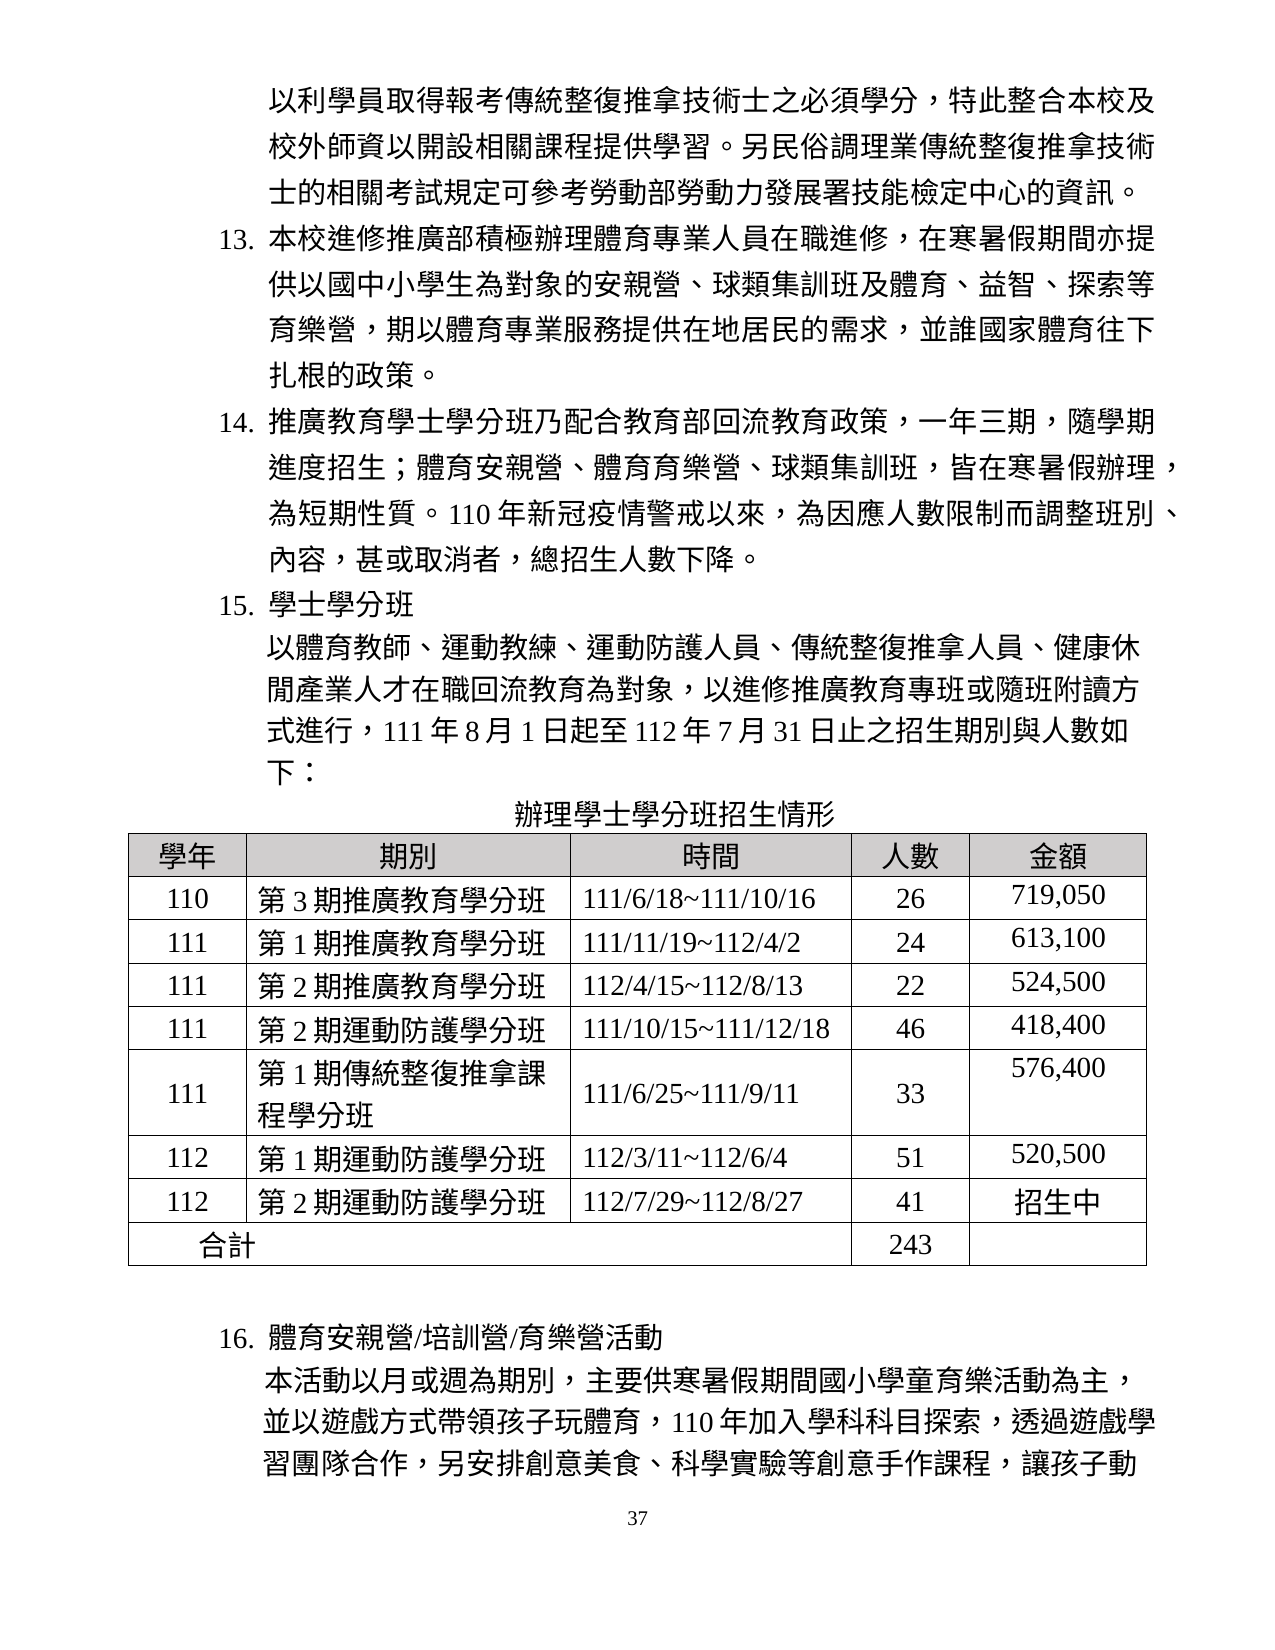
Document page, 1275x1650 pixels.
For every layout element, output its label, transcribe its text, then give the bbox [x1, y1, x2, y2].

table_cell 111 [129, 920, 246, 963]
text 本校為提供衛福部管理、勞動部進行考核發證之民俗調理業傳統整復推拿單一級技術士之12學分進修與在職進修管道，特開辦傳統整復推拿課程，本學分班採用免試入學就讀方式，依報名繳費先後順序修課，以利學員取得報考傳統整復推拿技術士之必須學分，特此整合本校及校外師資以開設相關課程提供學習。另民俗調理業傳統整復推拿技術士的相關考試規定可參考勞動部勞動力發展署技能檢定中心的資訊。 [268, 75, 1157, 212]
table_header 學年 [129, 834, 246, 876]
table_cell 524,500 [970, 964, 1146, 1006]
table_cell 33 [852, 1050, 969, 1135]
table_cell 第1期傳統整復推拿課程學分班 [247, 1050, 570, 1135]
table_cell 22 [852, 964, 969, 1006]
table_cell 111/6/18~111/10/16 [571, 877, 851, 919]
table_cell 招生中 [970, 1179, 1146, 1222]
table_cell 第2期推廣教育學分班 [247, 964, 570, 1006]
table_cell 第1期推廣教育學分班 [247, 920, 570, 963]
list 學士學分班 [218, 579, 1157, 625]
table_cell 第2期運動防護學分班 [247, 1179, 570, 1222]
table_cell 26 [852, 877, 969, 919]
table_cell 520,500 [970, 1136, 1146, 1178]
table_cell 243 [852, 1223, 969, 1265]
table_cell 111/10/15~111/12/18 [571, 1007, 851, 1049]
table_cell 576,400 [970, 1050, 1146, 1135]
table_cell [970, 1223, 1146, 1265]
table_cell 112 [129, 1179, 246, 1222]
table_cell 112/3/11~112/6/4 [571, 1136, 851, 1178]
table_cell 111 [129, 1050, 246, 1135]
table_cell 111 [129, 964, 246, 1006]
table_cell 112/4/15~112/8/13 [571, 964, 851, 1006]
table_cell 第2期運動防護學分班 [247, 1007, 570, 1049]
table_cell 418,400 [970, 1007, 1146, 1049]
table_cell 合計 [129, 1223, 851, 1265]
text 以體育教師、運動教練、運動防護人員、傳統整復推拿人員、健康休閒產業人才在職回流教育為對象，以進修推廣教育專班或隨班附讀方式進行，111年8月1日起至112年7月31日止之招生期別與人數如下： [266, 625, 1157, 792]
table_header 金額 [970, 834, 1146, 876]
list 體育安親營/培訓營/育樂營活動 [218, 1312, 1157, 1358]
table_cell 第3期推廣教育學分班 [247, 877, 570, 919]
table_cell 51 [852, 1136, 969, 1178]
table_cell 24 [852, 920, 969, 963]
table_cell 112/7/29~112/8/27 [571, 1179, 851, 1222]
table_header 期別 [247, 834, 570, 876]
table_cell 46 [852, 1007, 969, 1049]
table_cell 110 [129, 877, 246, 919]
table_cell 41 [852, 1179, 969, 1222]
text 辦理學士學分班招生情形 [193, 792, 1157, 833]
table_cell 613,100 [970, 920, 1146, 963]
table_cell 111 [129, 1007, 246, 1049]
table_cell 719,050 [970, 877, 1146, 919]
list 推廣教育學士學分班乃配合教育部回流教育政策，一年三期，隨學期進度招生；體育安親營、體育育樂營、球類集訓班，皆在寒暑假辦理，為短期性質。110年新冠疫情警戒以來，為因應人數限制而調整班別、內容，甚或取消者，總招生人數下降。 [218, 396, 1157, 579]
table_header 時間 [571, 834, 851, 876]
table_cell 第1期運動防護學分班 [247, 1136, 570, 1178]
table_cell 111/11/19~112/4/2 [571, 920, 851, 963]
table_header 人數 [852, 834, 969, 876]
list 本校進修推廣部積極辦理體育專業人員在職進修，在寒暑假期間亦提供以國中小學生為對象的安親營、球類集訓班及體育、益智、探索等育樂營，期以體育專業服務提供在地居民的需求，並誰國家體育往下扎根的政策。 [218, 212, 1157, 396]
text 本活動以月或週為期別，主要供寒暑假期間國小學童育樂活動為主，並以遊戲方式帶領孩子玩體育，110年加入學科科目探索，透過遊戲學習團隊合作，另安排創意美食、科學實驗等創意手作課程，讓孩子動 [262, 1358, 1157, 1483]
table_cell 112 [129, 1136, 246, 1178]
table_cell 111/6/25~111/9/11 [571, 1050, 851, 1135]
